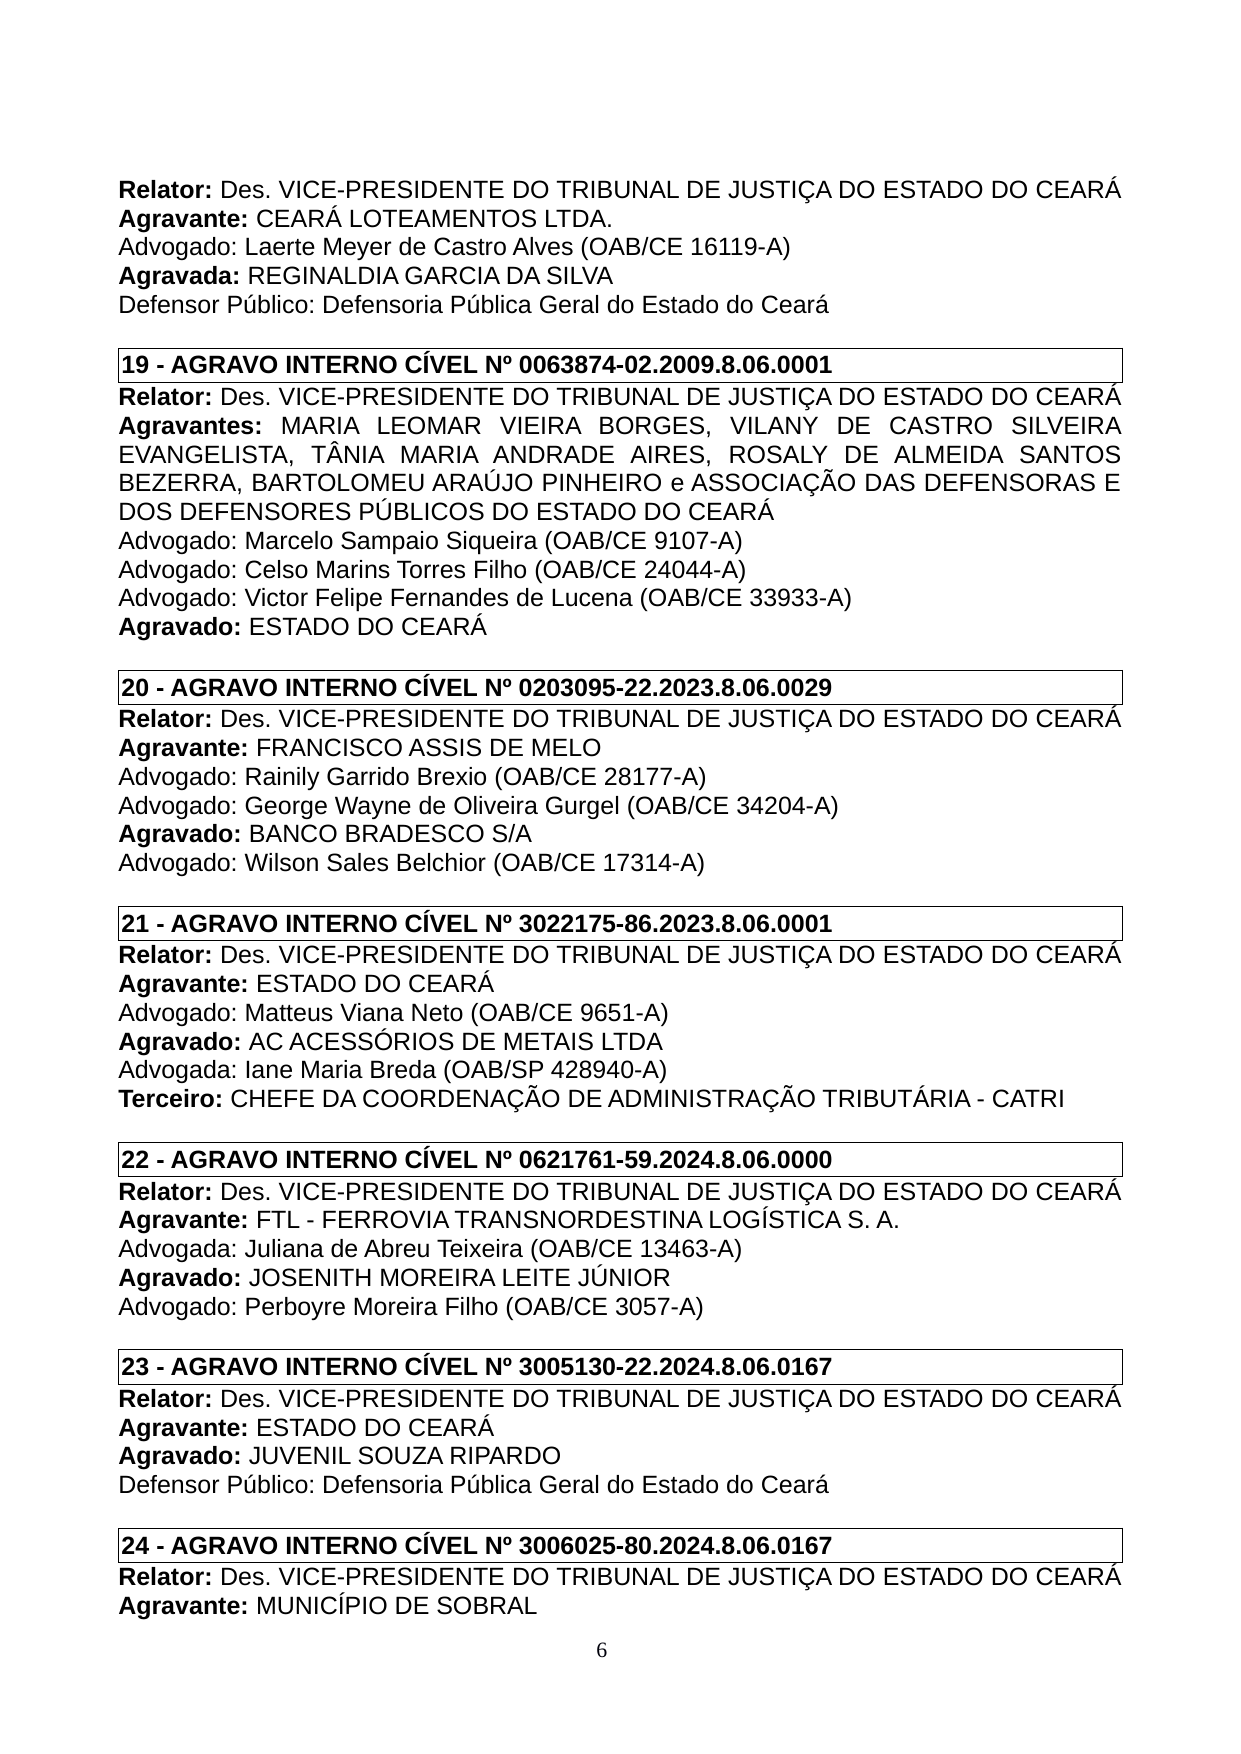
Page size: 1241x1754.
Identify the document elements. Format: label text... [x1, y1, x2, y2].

text Advogado: Celso Marins Torres Filho (OAB/CE 24044-A) [118, 555, 1122, 583]
text Advogado: Marcelo Sampaio Siqueira (OAB/CE 9107-A) [118, 526, 1122, 555]
text Advogado: Perboyre Moreira Filho (OAB/CE 3057-A) [118, 1292, 1122, 1320]
text Relator: Des. VICE-PRESIDENTE DO TRIBUNAL DE JUSTIÇA DO ESTADO DO CEARÁ Agravantes: MARIA LEOMAR VIEIRA BORGES, VILANY DE CASTRO SILVEIRA EVANGELISTA, TÂNIA MARIA ANDRADE AIRES, ROSALY DE ALMEIDA SANTOS BEZERRA, BARTOLOMEU ARAÚJO PINHEIRO e ASSOCIAÇÃO DAS DEFENSORAS E DOS DEFENSORES PÚBLICOS DO ESTADO DO CEARÁ [118, 383, 1122, 526]
text Agravado: ESTADO DO CEARÁ [118, 612, 1122, 641]
text Advogado: Matteus Viana Neto (OAB/CE 9651-A) [118, 998, 1122, 1027]
text Relator: Des. VICE-PRESIDENTE DO TRIBUNAL DE JUSTIÇA DO ESTADO DO CEARÁ Agravante: FTL - FERROVIA TRANSNORDESTINA LOGÍSTICA S. A. [118, 1177, 1122, 1234]
text 22 - AGRAVO INTERNO CÍVEL Nº 0621761-59.2024.8.06.0000 [119, 1143, 1122, 1176]
text Agravado: JOSENITH MOREIRA LEITE JÚNIOR [118, 1263, 1122, 1292]
text Relator: Des. VICE-PRESIDENTE DO TRIBUNAL DE JUSTIÇA DO ESTADO DO CEARÁ Agravante: MUNICÍPIO DE SOBRAL [118, 1563, 1122, 1620]
text 19 - AGRAVO INTERNO CÍVEL Nº 0063874-02.2009.8.06.0001 [119, 349, 1122, 382]
text Relator: Des. VICE-PRESIDENTE DO TRIBUNAL DE JUSTIÇA DO ESTADO DO CEARÁ Agravante: ESTADO DO CEARÁ [118, 1385, 1122, 1441]
text Defensor Público: Defensoria Pública Geral do Estado do Ceará [118, 1470, 1122, 1499]
text 23 - AGRAVO INTERNO CÍVEL Nº 3005130-22.2024.8.06.0167 [119, 1350, 1122, 1384]
text Advogada: Juliana de Abreu Teixeira (OAB/CE 13463-A) [118, 1234, 1122, 1263]
text Defensor Público: Defensoria Pública Geral do Estado do Ceará [118, 290, 1122, 319]
text Agravado: BANCO BRADESCO S/A [118, 819, 1122, 848]
text Agravado: JUVENIL SOUZA RIPARDO [118, 1441, 1122, 1470]
text Agravado: AC ACESSÓRIOS DE METAIS LTDA [118, 1027, 1122, 1056]
text Advogado: George Wayne de Oliveira Gurgel (OAB/CE 34204-A) [118, 791, 1122, 819]
text Agravada: REGINALDIA GARCIA DA SILVA [118, 261, 1122, 290]
text Relator: Des. VICE-PRESIDENTE DO TRIBUNAL DE JUSTIÇA DO ESTADO DO CEARÁ Agravante: FRANCISCO ASSIS DE MELO [118, 705, 1122, 762]
text Advogado: Laerte Meyer de Castro Alves (OAB/CE 16119-A) [118, 232, 1122, 261]
text 21 - AGRAVO INTERNO CÍVEL Nº 3022175-86.2023.8.06.0001 [119, 907, 1122, 940]
text Relator: Des. VICE-PRESIDENTE DO TRIBUNAL DE JUSTIÇA DO ESTADO DO CEARÁ Agravante: ESTADO DO CEARÁ [118, 941, 1122, 998]
text Advogada: Iane Maria Breda (OAB/SP 428940-A) [118, 1056, 1122, 1084]
text 24 - AGRAVO INTERNO CÍVEL Nº 3006025-80.2024.8.06.0167 [119, 1529, 1122, 1562]
text Advogado: Wilson Sales Belchior (OAB/CE 17314-A) [118, 848, 1122, 877]
text 20 - AGRAVO INTERNO CÍVEL Nº 0203095-22.2023.8.06.0029 [119, 671, 1122, 704]
text Advogado: Victor Felipe Fernandes de Lucena (OAB/CE 33933-A) [118, 583, 1122, 612]
text Relator: Des. VICE-PRESIDENTE DO TRIBUNAL DE JUSTIÇA DO ESTADO DO CEARÁ Agravante: CEARÁ LOTEAMENTOS LTDA. [118, 175, 1122, 232]
text Terceiro: CHEFE DA COORDENAÇÃO DE ADMINISTRAÇÃO TRIBUTÁRIA - CATRI [118, 1084, 1122, 1113]
text Advogado: Rainily Garrido Brexio (OAB/CE 28177-A) [118, 762, 1122, 791]
